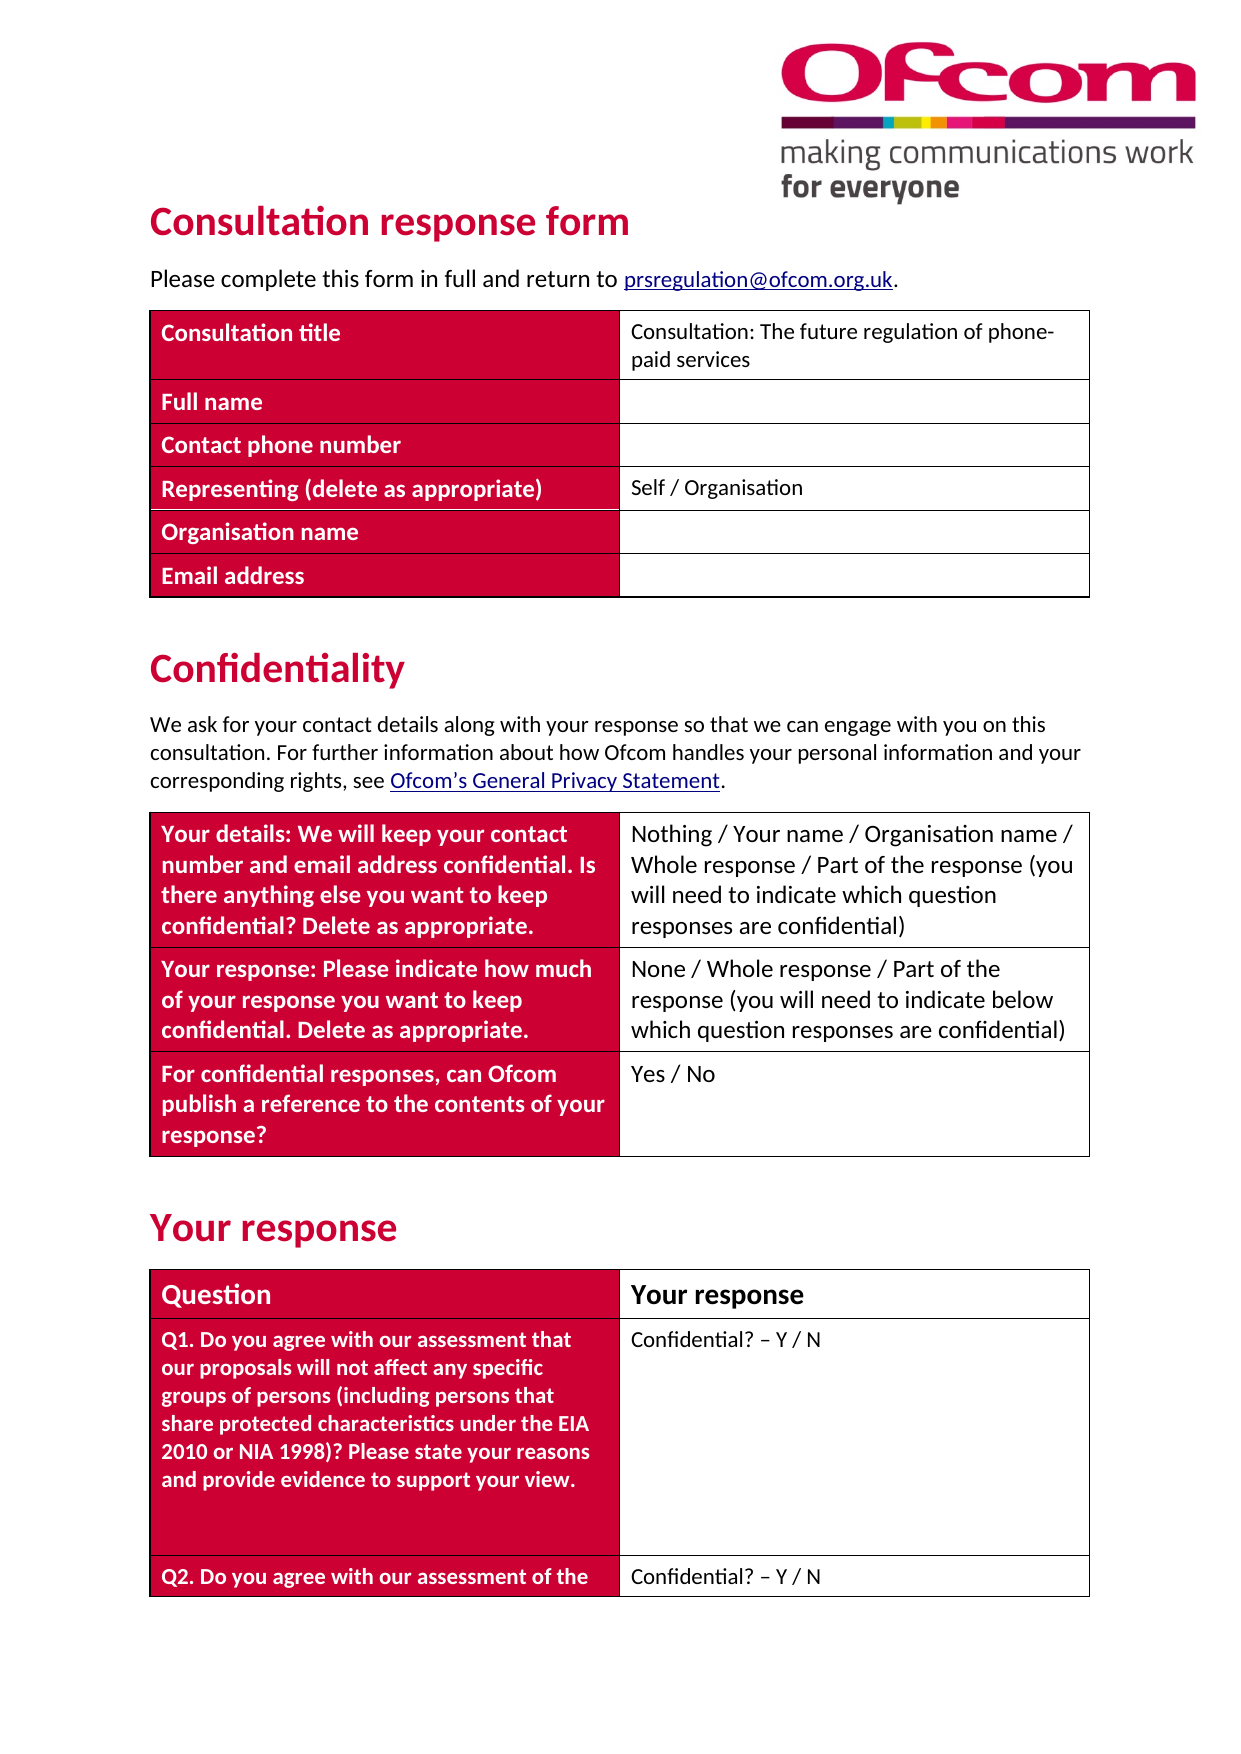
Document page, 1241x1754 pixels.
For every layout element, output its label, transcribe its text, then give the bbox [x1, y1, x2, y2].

text Please complete this form in full and return to prsregulation@ofcom.org.uk. [150, 263, 1090, 293]
text Consultation response form [150, 195, 1090, 246]
table_cell Confidential? – Y / N [620, 1319, 1089, 1555]
text Your response [150, 1201, 1090, 1252]
table_cell Confidential? – Y / N [620, 1556, 1089, 1596]
table_cell [620, 380, 1089, 423]
table_cell Representing (delete as appropriate) [151, 467, 619, 509]
table_cell Organisation name [151, 511, 619, 553]
table_cell Contact phone number [151, 424, 619, 466]
table_header Consultation: The future regulation of phone-paid services [620, 311, 1089, 379]
table_header Consultation title [151, 311, 619, 379]
table_header Your response [620, 1270, 1089, 1318]
table_cell Email address [151, 554, 619, 596]
text Confidentiality [150, 642, 1090, 693]
text We ask for your contact details along with your response so that we can engage with you on this consultation. For further information about how Ofcom handles your personal information and your corresponding rights, see Ofcom’s General Privacy Statement. [150, 710, 1090, 795]
table_cell Full name [151, 380, 619, 423]
table_cell None / Whole response / Part of the response (you will need to indicate below which question responses are confidential) [620, 948, 1089, 1051]
table_header Question [151, 1270, 619, 1318]
table_cell [620, 511, 1089, 553]
table_cell Q2. Do you agree with our assessment of the [151, 1556, 619, 1596]
table_cell For confidential responses, can Ofcom publish a reference to the contents of your response? [151, 1052, 619, 1156]
table_cell [620, 554, 1089, 596]
table_cell Self / Organisation [620, 467, 1089, 509]
table_cell Your response: Please indicate how much of your response you want to keep confidential. Delete as appropriate. [151, 948, 619, 1051]
table_header Nothing / Your name / Organisation name / Whole response / Part of the response (you will need to indicate which question responses are confidential) [620, 813, 1089, 947]
table_cell [620, 424, 1089, 466]
table_cell Q1. Do you agree with our assessment that our proposals will not affect any specific groups of persons (including persons that share protected characteristics under the EIA 2010 or NIA 1998)? Please state your reasons and provide evidence to support your view. [151, 1319, 619, 1555]
table_header Your details: We will keep your contact number and email address confidential. Is there anything else you want to keep confidential? Delete as appropriate. [151, 813, 619, 947]
table_cell Yes / No [620, 1052, 1089, 1156]
